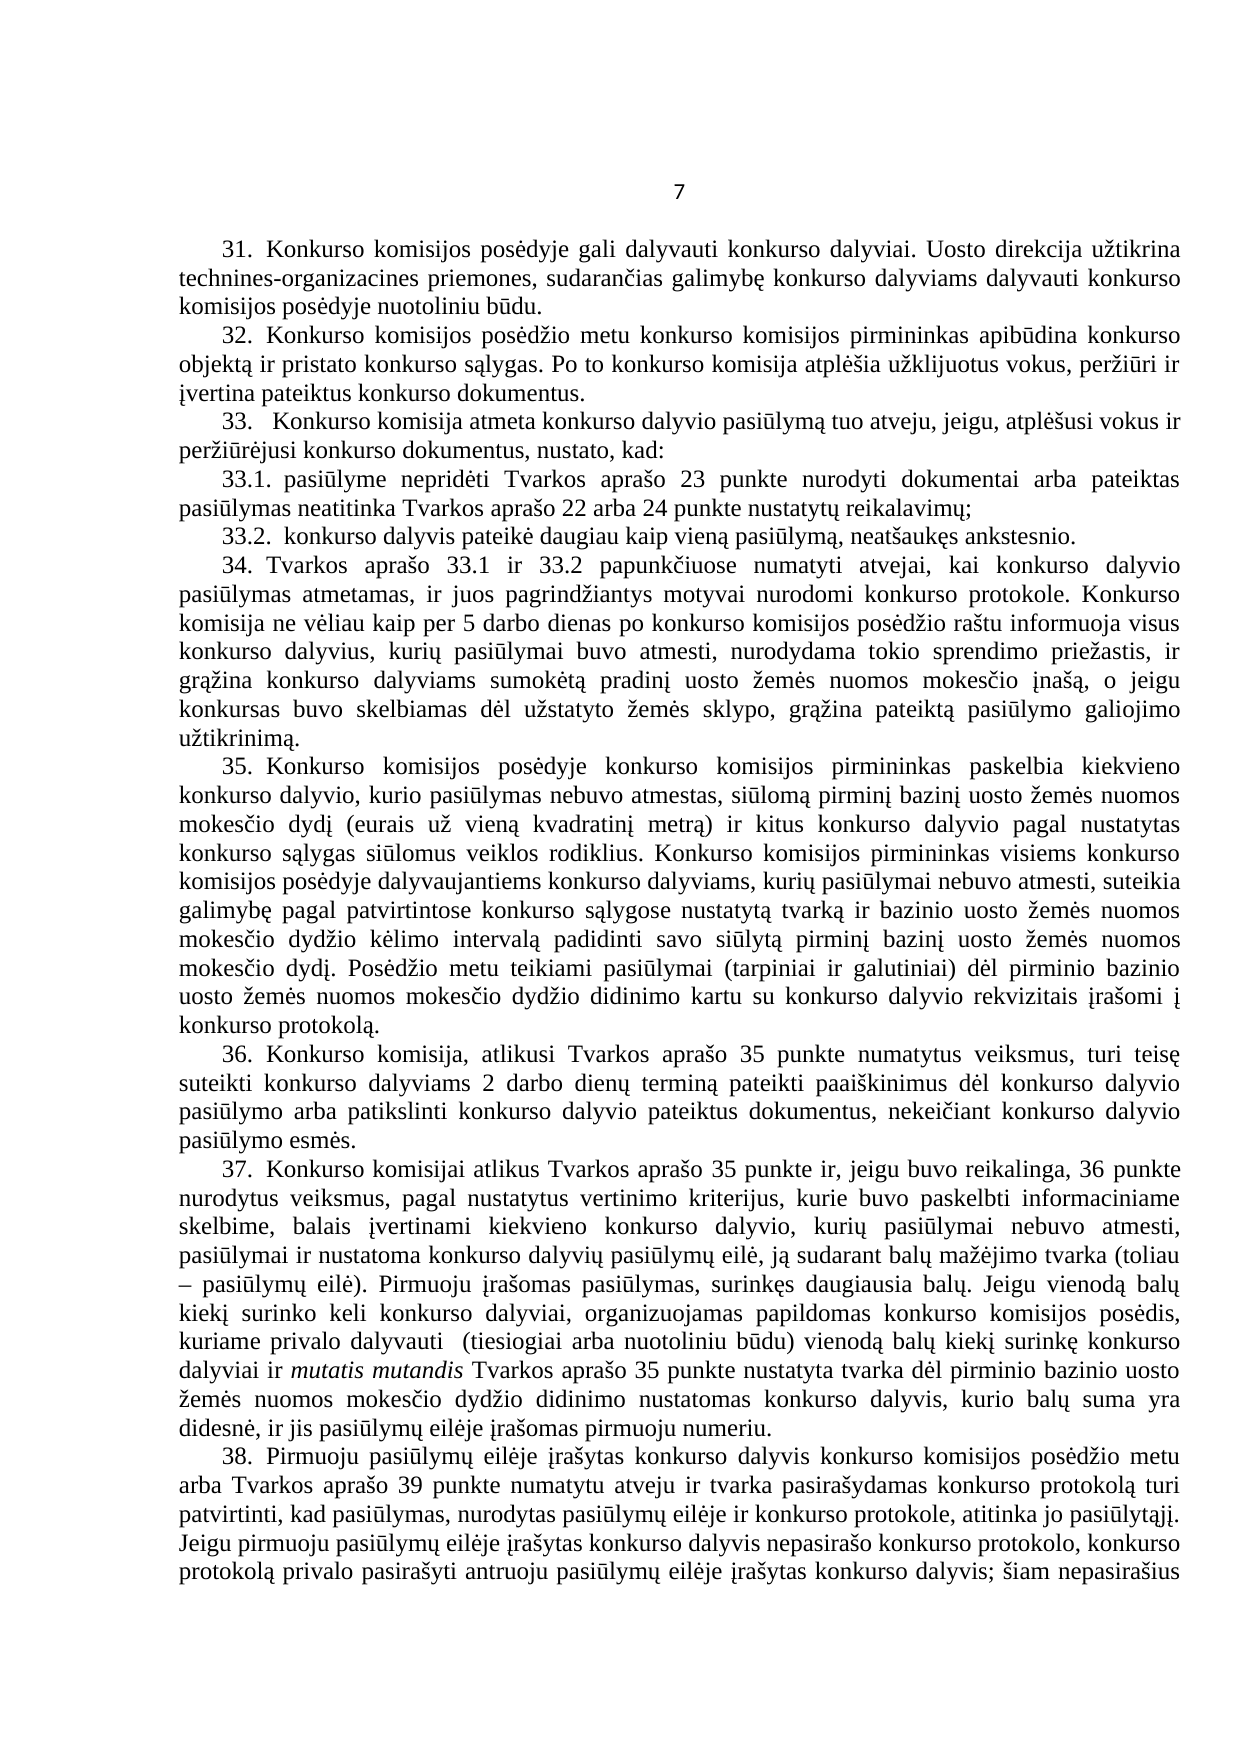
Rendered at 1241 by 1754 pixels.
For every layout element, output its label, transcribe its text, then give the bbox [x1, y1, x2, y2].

text 33.2. konkurso dalyvis pateikė daugiau kaip vieną pasiūlymą, neatšaukęs ankstesnio. [179, 521, 1181, 550]
text 31. Konkurso komisijos posėdyje gali dalyvauti konkurso dalyviai. Uosto direkcija užtikrina technines-organizacines priemones, sudarančias galimybę konkurso dalyviams dalyvauti konkurso komisijos posėdyje nuotoliniu būdu. [179, 234, 1181, 320]
text 33. Konkurso komisija atmeta konkurso dalyvio pasiūlymą tuo atveju, jeigu, atplėšusi vokus ir peržiūrėjusi konkurso dokumentus, nustato, kad: [179, 406, 1181, 464]
text 35. Konkurso komisijos posėdyje konkurso komisijos pirmininkas paskelbia kiekvieno konkurso dalyvio, kurio pasiūlymas nebuvo atmestas, siūlomą pirminį bazinį uosto žemės nuomos mokesčio dydį (eurais už vieną kvadratinį metrą) ir kitus konkurso dalyvio pagal nustatytas konkurso sąlygas siūlomus veiklos rodiklius. Konkurso komisijos pirmininkas visiems konkurso komisijos posėdyje dalyvaujantiems konkurso dalyviams, kurių pasiūlymai nebuvo atmesti, suteikia galimybę pagal patvirtintose konkurso sąlygose nustatytą tvarką ir bazinio uosto žemės nuomos mokesčio dydžio kėlimo intervalą padidinti savo siūlytą pirminį bazinį uosto žemės nuomos mokesčio dydį. Posėdžio metu teikiami pasiūlymai (tarpiniai ir galutiniai) dėl pirminio bazinio uosto žemės nuomos mokesčio dydžio didinimo kartu su konkurso dalyvio rekvizitais įrašomi į konkurso protokolą. [179, 751, 1181, 1039]
text 32. Konkurso komisijos posėdžio metu konkurso komisijos pirmininkas apibūdina konkurso objektą ir pristato konkurso sąlygas. Po to konkurso komisija atplėšia užklijuotus vokus, peržiūri ir įvertina pateiktus konkurso dokumentus. [179, 320, 1181, 406]
text 34. Tvarkos aprašo 33.1 ir 33.2 papunkčiuose numatyti atvejai, kai konkurso dalyvio pasiūlymas atmetamas, ir juos pagrindžiantys motyvai nurodomi konkurso protokole. Konkurso komisija ne vėliau kaip per 5 darbo dienas po konkurso komisijos posėdžio raštu informuoja visus konkurso dalyvius, kurių pasiūlymai buvo atmesti, nurodydama tokio sprendimo priežastis, ir grąžina konkurso dalyviams sumokėtą pradinį uosto žemės nuomos mokesčio įnašą, o jeigu konkursas buvo skelbiamas dėl užstatyto žemės sklypo, grąžina pateiktą pasiūlymo galiojimo užtikrinimą. [179, 550, 1181, 751]
text 37. Konkurso komisijai atlikus Tvarkos aprašo 35 punkte ir, jeigu buvo reikalinga, 36 punkte nurodytus veiksmus, pagal nustatytus vertinimo kriterijus, kurie buvo paskelbti informaciniame skelbime, balais įvertinami kiekvieno konkurso dalyvio, kurių pasiūlymai nebuvo atmesti, pasiūlymai ir nustatoma konkurso dalyvių pasiūlymų eilė, ją sudarant balų mažėjimo tvarka (toliau – pasiūlymų eilė). Pirmuoju įrašomas pasiūlymas, surinkęs daugiausia balų. Jeigu vienodą balų kiekį surinko keli konkurso dalyviai, organizuojamas papildomas konkurso komisijos posėdis, kuriame privalo dalyvauti (tiesiogiai arba nuotoliniu būdu) vienodą balų kiekį surinkę konkurso dalyviai ir mutatis mutandis Tvarkos aprašo 35 punkte nustatyta tvarka dėl pirminio bazinio uosto žemės nuomos mokesčio dydžio didinimo nustatomas konkurso dalyvis, kurio balų suma yra didesnė, ir jis pasiūlymų eilėje įrašomas pirmuoju numeriu. [179, 1154, 1181, 1441]
text 36. Konkurso komisija, atlikusi Tvarkos aprašo 35 punkte numatytus veiksmus, turi teisę suteikti konkurso dalyviams 2 darbo dienų terminą pateikti paaiškinimus dėl konkurso dalyvio pasiūlymo arba patikslinti konkurso dalyvio pateiktus dokumentus, nekeičiant konkurso dalyvio pasiūlymo esmės. [179, 1039, 1181, 1154]
text 33.1. pasiūlyme nepridėti Tvarkos aprašo 23 punkte nurodyti dokumentai arba pateiktas pasiūlymas neatitinka Tvarkos aprašo 22 arba 24 punkte nustatytų reikalavimų; [179, 464, 1181, 521]
text 38. Pirmuoju pasiūlymų eilėje įrašytas konkurso dalyvis konkurso komisijos posėdžio metu arba Tvarkos aprašo 39 punkte numatytu atveju ir tvarka pasirašydamas konkurso protokolą turi patvirtinti, kad pasiūlymas, nurodytas pasiūlymų eilėje ir konkurso protokole, atitinka jo pasiūlytąjį. Jeigu pirmuoju pasiūlymų eilėje įrašytas konkurso dalyvis nepasirašo konkurso protokolo, konkurso protokolą privalo pasirašyti antruoju pasiūlymų eilėje įrašytas konkurso dalyvis; šiam nepasirašius [179, 1441, 1181, 1585]
